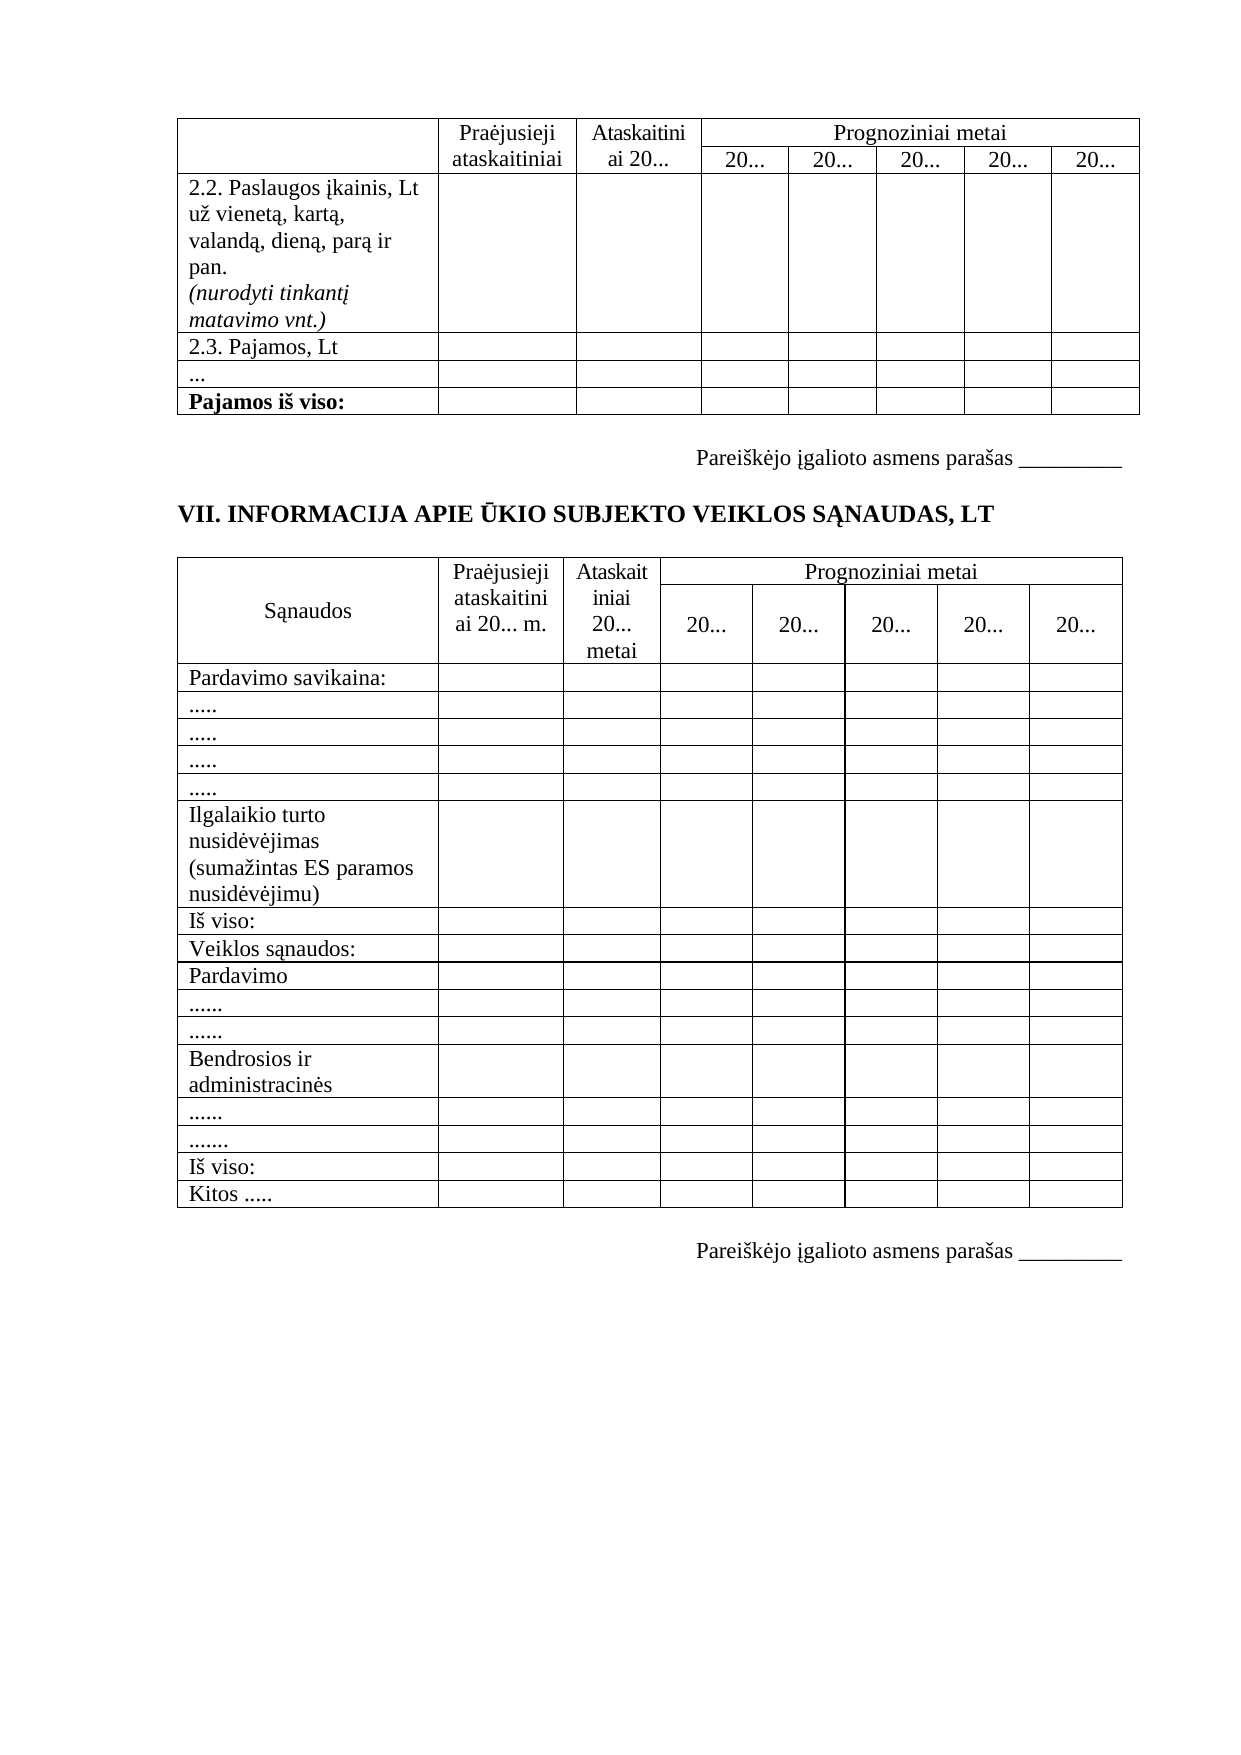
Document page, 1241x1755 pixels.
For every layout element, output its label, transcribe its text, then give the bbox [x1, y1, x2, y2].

table_cell [846, 774, 937, 800]
table_cell [846, 1098, 937, 1125]
table_cell [938, 1045, 1029, 1097]
table_header [178, 119, 438, 173]
table_cell [564, 664, 660, 691]
table_cell [1030, 1045, 1122, 1097]
table_cell [564, 1017, 660, 1043]
table_cell [789, 333, 876, 359]
table_header Prognoziniai metai [661, 558, 1122, 584]
table_cell [1052, 388, 1139, 414]
table_cell [846, 935, 937, 961]
table_cell [439, 990, 563, 1016]
table_cell [439, 774, 563, 800]
table_cell [439, 801, 563, 907]
table_cell Veiklos sąnaudos: [178, 935, 438, 961]
table_cell [661, 774, 752, 800]
table_cell [1030, 1017, 1122, 1043]
table_cell [846, 801, 937, 907]
table_cell [661, 1017, 752, 1043]
table_cell [702, 361, 788, 387]
table_cell [938, 1181, 1029, 1207]
table_cell [577, 174, 701, 332]
table_cell ..... [178, 692, 438, 718]
table_cell [846, 1126, 937, 1152]
table_cell [439, 1126, 563, 1152]
table_cell [938, 746, 1029, 773]
table_cell [938, 990, 1029, 1016]
table_cell 20... [1030, 585, 1122, 663]
table_cell [938, 692, 1029, 718]
table_cell Iš viso: [178, 908, 438, 934]
table_cell [753, 1153, 844, 1179]
table_cell [1030, 935, 1122, 961]
table_cell [965, 388, 1051, 414]
table_cell [753, 1181, 844, 1207]
table_cell [938, 1153, 1029, 1179]
table_cell [1030, 801, 1122, 907]
table_cell [846, 963, 937, 989]
table_cell [439, 174, 576, 332]
table_cell [564, 746, 660, 773]
table_cell 20... [965, 147, 1051, 173]
table_cell [564, 692, 660, 718]
table_cell [753, 908, 844, 934]
table_cell [1030, 692, 1122, 718]
table_cell [439, 361, 576, 387]
table_cell Iš viso: [178, 1153, 438, 1179]
table_cell [564, 1045, 660, 1097]
table_cell [965, 361, 1051, 387]
table_cell [846, 1153, 937, 1179]
table_cell [702, 388, 788, 414]
table_cell Kitos ..... [178, 1181, 438, 1207]
table_cell [753, 1017, 844, 1043]
table_cell Bendrosios ir administracinės [178, 1045, 438, 1097]
table_cell ..... [178, 719, 438, 745]
table_cell [846, 1045, 937, 1097]
text Pareiškėjo įgalioto asmens parašas _________ [177, 1237, 1122, 1263]
table_cell [938, 1098, 1029, 1125]
table_cell [439, 963, 563, 989]
table_cell [1030, 664, 1122, 691]
table_cell [439, 1181, 563, 1207]
table_cell [938, 1126, 1029, 1152]
table_cell [439, 1017, 563, 1043]
table_cell [1030, 1181, 1122, 1207]
table_cell ..... [178, 746, 438, 773]
table_cell 20... [789, 147, 876, 173]
table_cell [753, 801, 844, 907]
table_cell [439, 1153, 563, 1179]
table_cell [965, 333, 1051, 359]
table_cell [564, 935, 660, 961]
table_cell [753, 746, 844, 773]
text Pareiškėjo įgalioto asmens parašas _________ [177, 444, 1122, 470]
table_cell [1030, 1098, 1122, 1125]
table_cell [938, 719, 1029, 745]
table_cell [753, 774, 844, 800]
table_cell [789, 174, 876, 332]
table_cell [661, 1045, 752, 1097]
table_cell [753, 1098, 844, 1125]
table_cell ...... [178, 990, 438, 1016]
table_cell [846, 1181, 937, 1207]
table_cell [753, 719, 844, 745]
table_cell [439, 1098, 563, 1125]
table_cell [938, 664, 1029, 691]
table_cell [877, 174, 964, 332]
table_cell [564, 774, 660, 800]
table_header Ataskaitiniai 20... metai [564, 558, 660, 663]
table_cell [846, 990, 937, 1016]
table_cell [661, 664, 752, 691]
table_cell [661, 935, 752, 961]
table_cell [753, 935, 844, 961]
table_cell Pardavimo savikaina: [178, 664, 438, 691]
table_cell [1030, 963, 1122, 989]
table_cell [877, 333, 964, 359]
table_cell 20... [1052, 147, 1139, 173]
table_cell [846, 719, 937, 745]
table_cell [846, 664, 937, 691]
table_cell [877, 388, 964, 414]
table_cell ...... [178, 1098, 438, 1125]
table_cell 20... [702, 147, 788, 173]
table_cell [564, 1126, 660, 1152]
table_cell [661, 719, 752, 745]
table_cell [877, 361, 964, 387]
table_cell [965, 174, 1051, 332]
table_header Sąnaudos [178, 558, 438, 663]
table_cell [661, 963, 752, 989]
table_cell [564, 801, 660, 907]
table_header Praėjusieji ataskaitiniai 20... m. [439, 119, 576, 173]
table_cell [439, 908, 563, 934]
table_cell [564, 1153, 660, 1179]
table_cell [439, 935, 563, 961]
table_cell [439, 746, 563, 773]
table_cell [564, 719, 660, 745]
table_cell ..... [178, 774, 438, 800]
table_header Praėjusieji ataskaitiniai 20... m. [439, 558, 563, 663]
table_cell [938, 935, 1029, 961]
table_cell ... [178, 361, 438, 387]
table_cell 20... [877, 147, 964, 173]
table_cell 2.2. Paslaugos įkainis, Lt už vienetą, kartą, valandą, dieną, parą ir pan. (nurodyti tinkantį matavimo vnt.) [178, 174, 438, 332]
table_cell [564, 990, 660, 1016]
table_cell [661, 908, 752, 934]
table_cell [938, 908, 1029, 934]
table_cell [1030, 1126, 1122, 1152]
table_cell [938, 1017, 1029, 1043]
table_cell [1030, 746, 1122, 773]
table_cell [439, 719, 563, 745]
table_cell [661, 1181, 752, 1207]
table_cell ....... [178, 1126, 438, 1152]
text VII. INFORMACIJA APIE ŪKIO SUBJEKTO VEIKLOS SĄNAUDAS, LT [177, 499, 1122, 528]
table_cell [753, 990, 844, 1016]
table_header Prognoziniai metai [702, 119, 1139, 146]
table_cell [564, 1098, 660, 1125]
table_cell [846, 746, 937, 773]
table_cell Pardavimo [178, 963, 438, 989]
table_cell [789, 361, 876, 387]
table_cell Pajamos iš viso: [178, 388, 438, 414]
table_cell [1030, 1153, 1122, 1179]
table_cell [661, 1153, 752, 1179]
table_cell [1030, 774, 1122, 800]
table_cell [846, 908, 937, 934]
table_cell [661, 1098, 752, 1125]
table_cell [661, 692, 752, 718]
table_cell [702, 333, 788, 359]
table_cell [789, 388, 876, 414]
table_cell [1052, 333, 1139, 359]
table_cell [1052, 174, 1139, 332]
table_cell [439, 692, 563, 718]
table_cell [661, 801, 752, 907]
table_cell [577, 361, 701, 387]
table_cell [661, 746, 752, 773]
table_cell [439, 388, 576, 414]
table_cell [1030, 719, 1122, 745]
table_cell [753, 1126, 844, 1152]
table_cell [938, 774, 1029, 800]
table_cell [753, 664, 844, 691]
table_cell [1030, 908, 1122, 934]
table_cell [577, 388, 701, 414]
table_cell [1030, 990, 1122, 1016]
table_cell [661, 990, 752, 1016]
table_cell [938, 801, 1029, 907]
table_cell 2.3. Pajamos, Lt [178, 333, 438, 359]
table_header Ataskaitiniai 20... metai [577, 119, 701, 173]
table_cell 20... [846, 585, 937, 663]
table_cell [564, 1181, 660, 1207]
table_cell ...... [178, 1017, 438, 1043]
table_cell [439, 333, 576, 359]
table_cell [577, 333, 701, 359]
table_cell [846, 1017, 937, 1043]
table_cell [753, 692, 844, 718]
table_cell Ilgalaikio turto nusidėvėjimas (sumažintas ES paramos nusidėvėjimu) [178, 801, 438, 907]
table_cell [564, 963, 660, 989]
table_cell 20... [938, 585, 1029, 663]
table_cell [753, 963, 844, 989]
table_cell [661, 1126, 752, 1152]
table_cell [439, 664, 563, 691]
table_cell 20... [661, 585, 752, 663]
table_cell [1052, 361, 1139, 387]
table_cell [846, 692, 937, 718]
table_cell [564, 908, 660, 934]
table_cell [702, 174, 788, 332]
table_cell [439, 1045, 563, 1097]
table_cell 20... [753, 585, 844, 663]
table_cell [753, 1045, 844, 1097]
table_cell [938, 963, 1029, 989]
